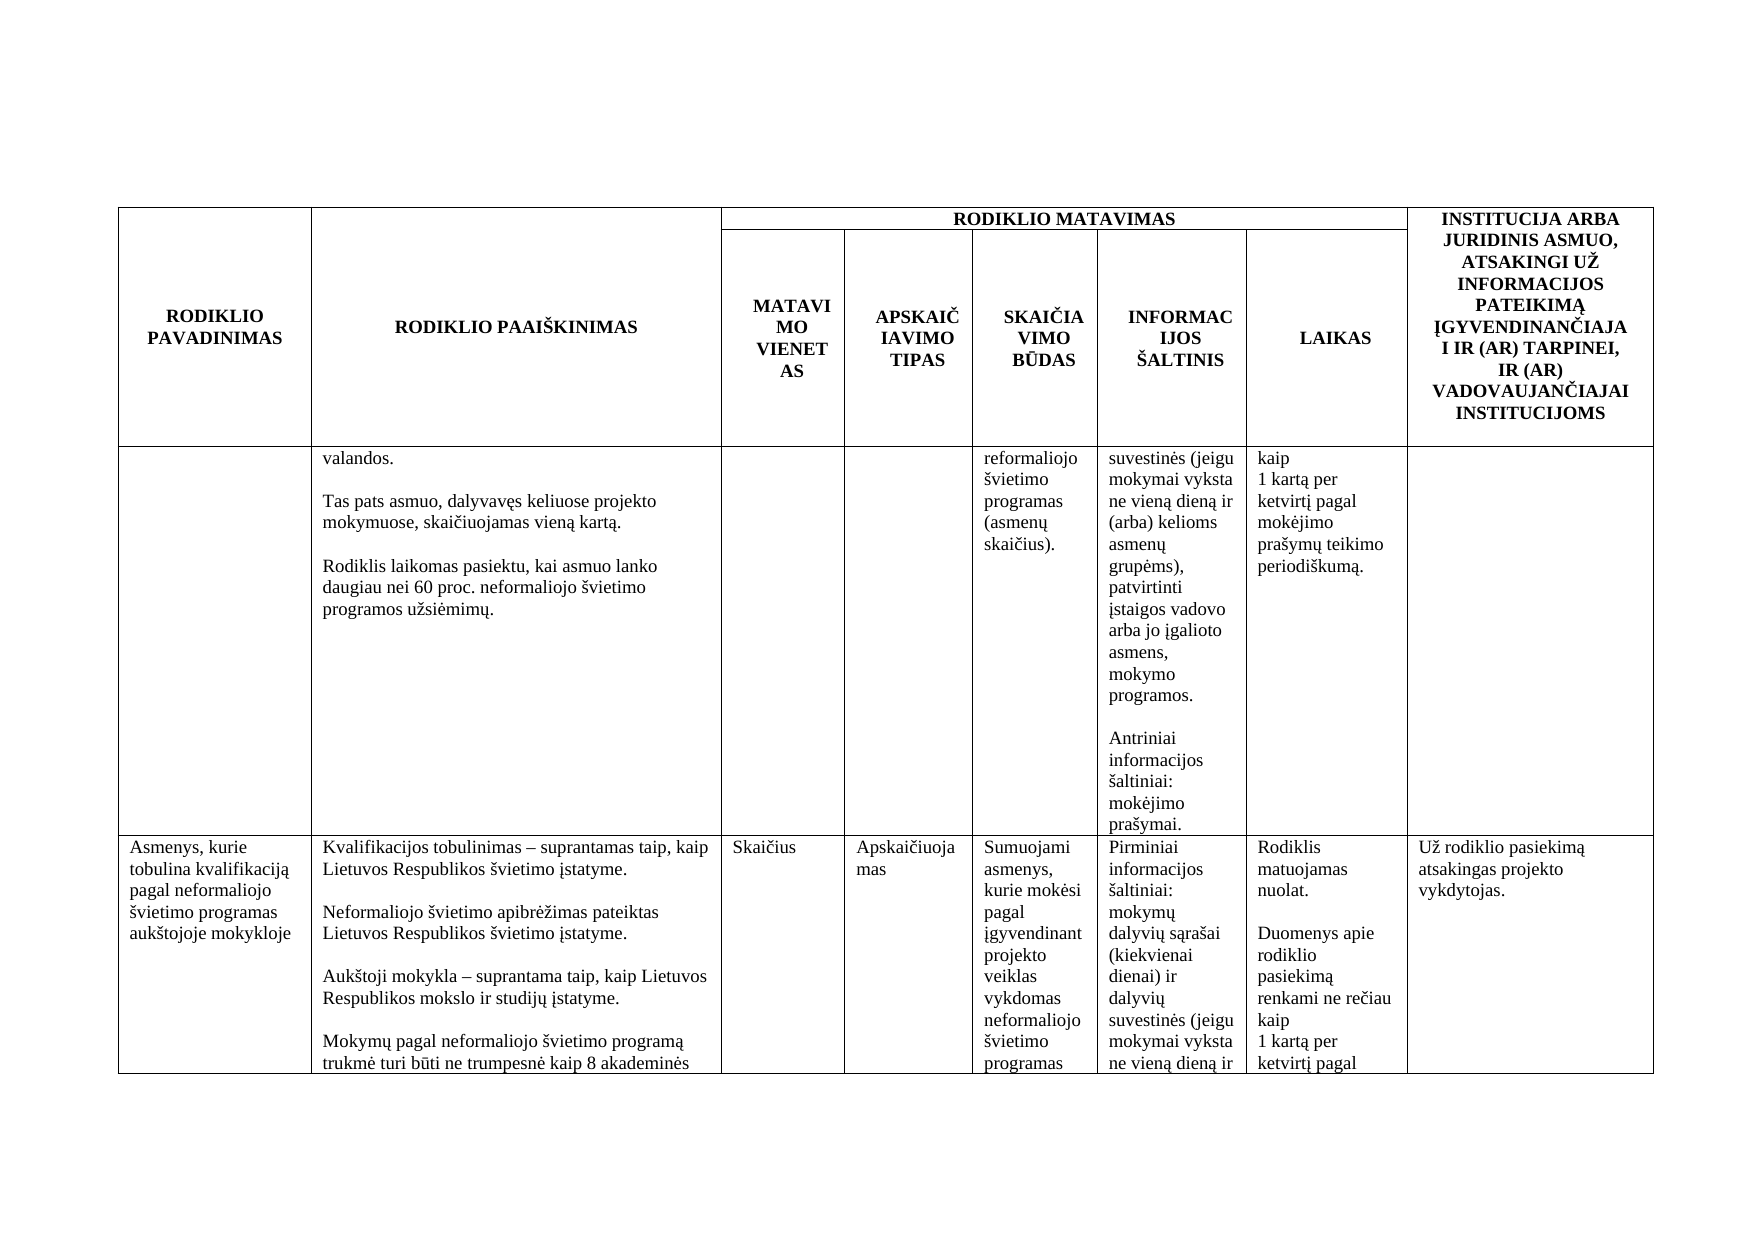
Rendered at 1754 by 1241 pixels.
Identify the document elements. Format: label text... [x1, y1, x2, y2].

table_cell Apskaičiuojamas [845, 836, 972, 1073]
table_header RODIKLIO MATAVIMAS [722, 208, 1407, 229]
table_cell Pirminiai informacijos šaltiniai: mokymų dalyvių sąrašai (kiekvienai dienai) ir dalyvių suvestinės (jeigu mokymai vyksta ne vieną dieną ir [1098, 836, 1246, 1073]
table_cell [1408, 447, 1653, 835]
table_cell valandos. Tas pats asmuo, dalyvavęs keliuose projekto mokymuose, skaičiuojamas vieną kartą. Rodiklis laikomas pasiektu, kai asmuo lanko daugiau nei 60 proc. neformaliojo švietimo programos užsiėmimų. [312, 447, 721, 835]
table_cell kaip 1 kartą per ketvirtį pagal mokėjimo prašymų teikimo periodiškumą. [1247, 447, 1407, 835]
table_cell INFORMACIJOS ŠALTINIS [1098, 230, 1246, 446]
table_cell Asmenys, kurie tobulina kvalifikaciją pagal neformaliojo švietimo programas aukštojoje mokykloje [119, 836, 311, 1073]
table_cell Kvalifikacijos tobulinimas – suprantamas taip, kaip Lietuvos Respublikos švietimo įstatyme. Neformaliojo švietimo apibrėžimas pateiktas Lietuvos Respublikos švietimo įstatyme. Aukštoji mokykla – suprantama taip, kaip Lietuvos Respublikos mokslo ir studijų įstatyme. Mokymų pagal neformaliojo švietimo programą trukmė turi būti ne trumpesnė kaip 8 akademinės [312, 836, 721, 1073]
table_cell SKAIČIAVIMO BŪDAS [973, 230, 1097, 446]
table_header RODIKLIO PAAIŠKINIMAS [312, 208, 721, 446]
table_cell reformaliojo švietimo programas (asmenų skaičius). [973, 447, 1097, 835]
table_header RODIKLIO PAVADINIMAS [119, 208, 311, 446]
table_header Institucija arba juridinis asmuo, atsakingi už informacijos pateikimą ĮGYVENDINANČIAJAI IR (AR) TARPINEI, IR (AR) VADOVAUJANČIAJAI INSTITUCIJOMS [1408, 208, 1653, 446]
table_cell [119, 447, 311, 835]
table_cell Už rodiklio pasiekimą atsakingas projekto vykdytojas. [1408, 836, 1653, 1073]
table_cell suvestinės (jeigu mokymai vyksta ne vieną dieną ir (arba) kelioms asmenų grupėms), patvirtinti įstaigos vadovo arba jo įgalioto asmens, mokymo programos. Antriniai informacijos šaltiniai: mokėjimo prašymai. [1098, 447, 1246, 835]
table_cell Sumuojami asmenys, kurie mokėsi pagal įgyvendinant projekto veiklas vykdomas neformaliojo švietimo programas [973, 836, 1097, 1073]
table_cell Skaičius [722, 836, 844, 1073]
table_cell MATAVIMO VIENETAS [722, 230, 844, 446]
table_cell APSKAIČIAVIMO TIPAS [845, 230, 972, 446]
table_cell LAIKAS [1247, 230, 1407, 446]
table_cell [722, 447, 844, 835]
table_cell [845, 447, 972, 835]
table_cell Rodiklis matuojamas nuolat. Duomenys apie rodiklio pasiekimą renkami ne rečiau kaip 1 kartą per ketvirtį pagal [1247, 836, 1407, 1073]
